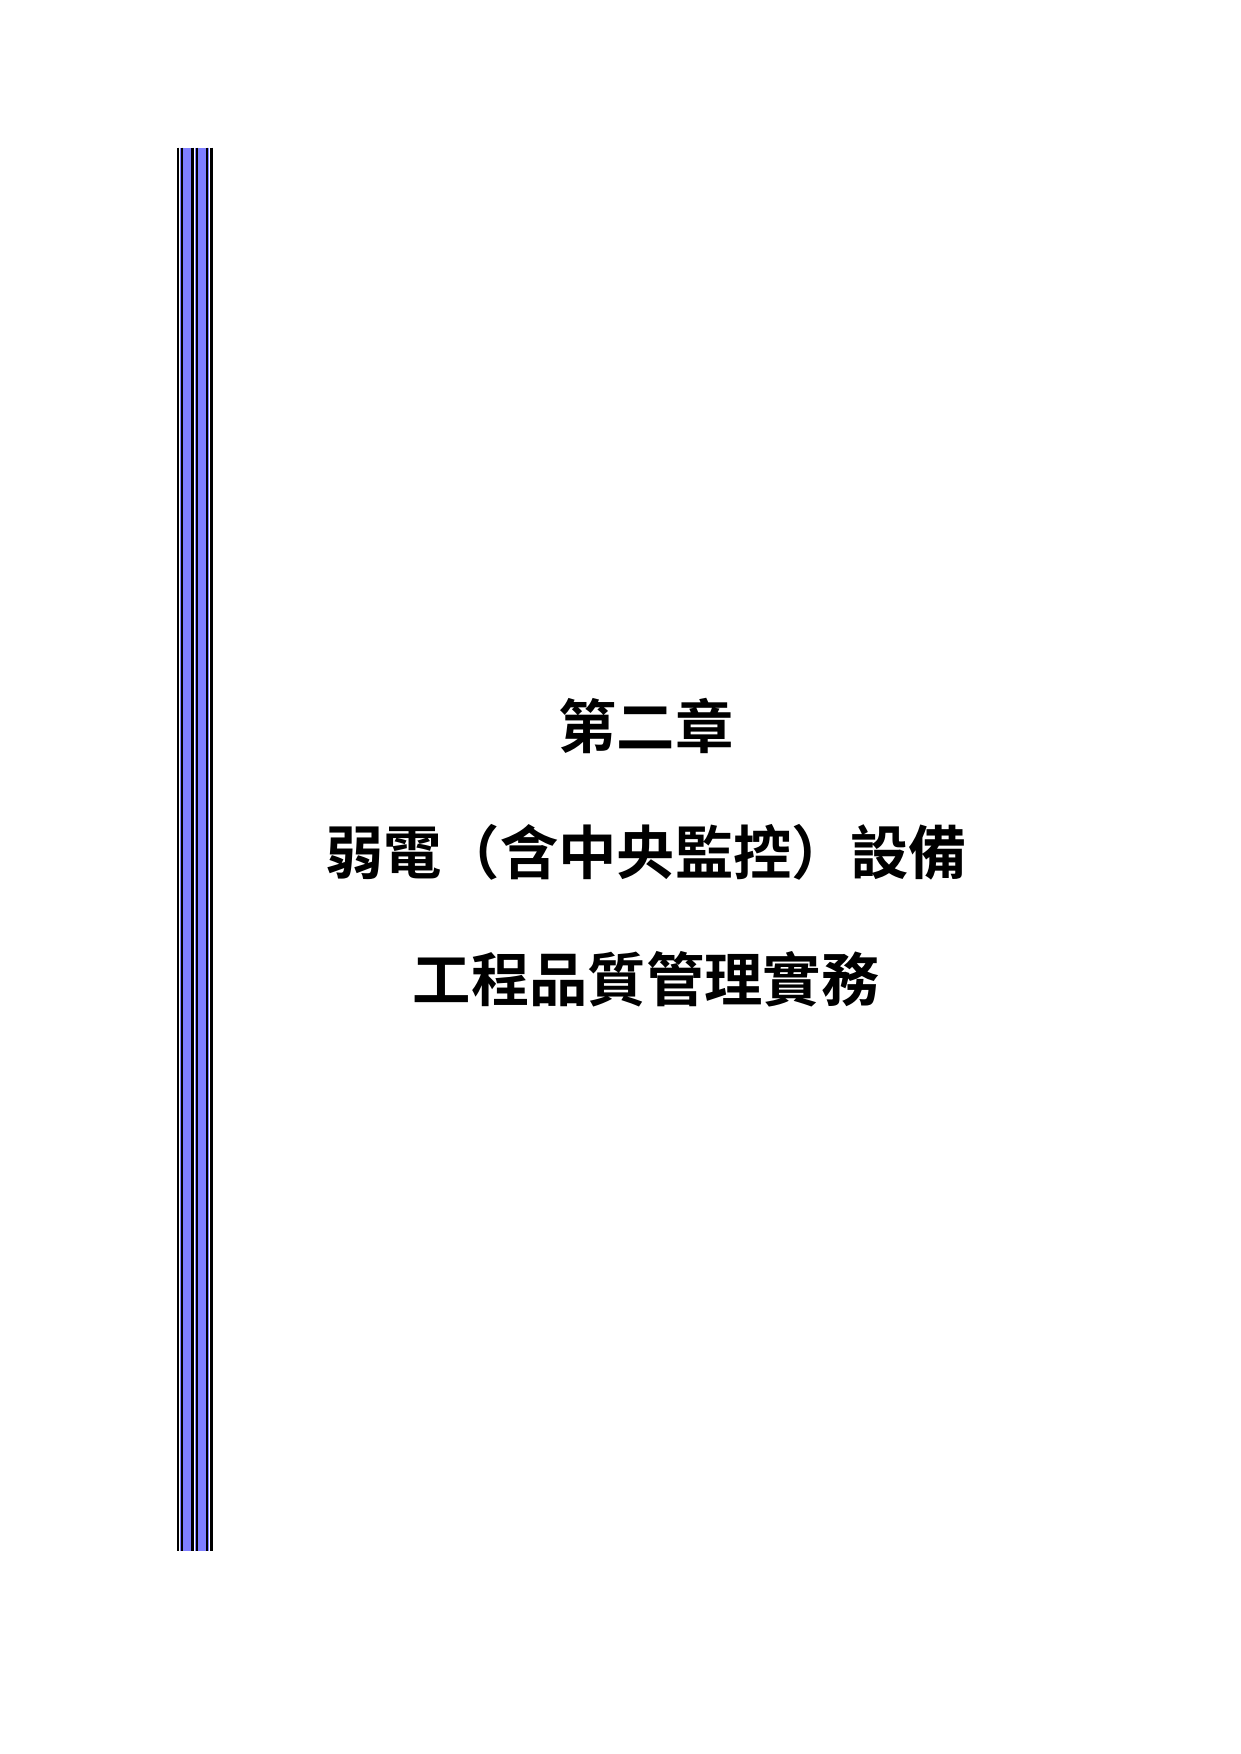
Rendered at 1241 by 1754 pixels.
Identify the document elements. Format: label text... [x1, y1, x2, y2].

table_header [183, 148, 191, 1551]
table_header [198, 148, 206, 1551]
table_header 第二章 弱電（含中央監控）設備 工程品質管理實務 [213, 148, 1082, 1551]
